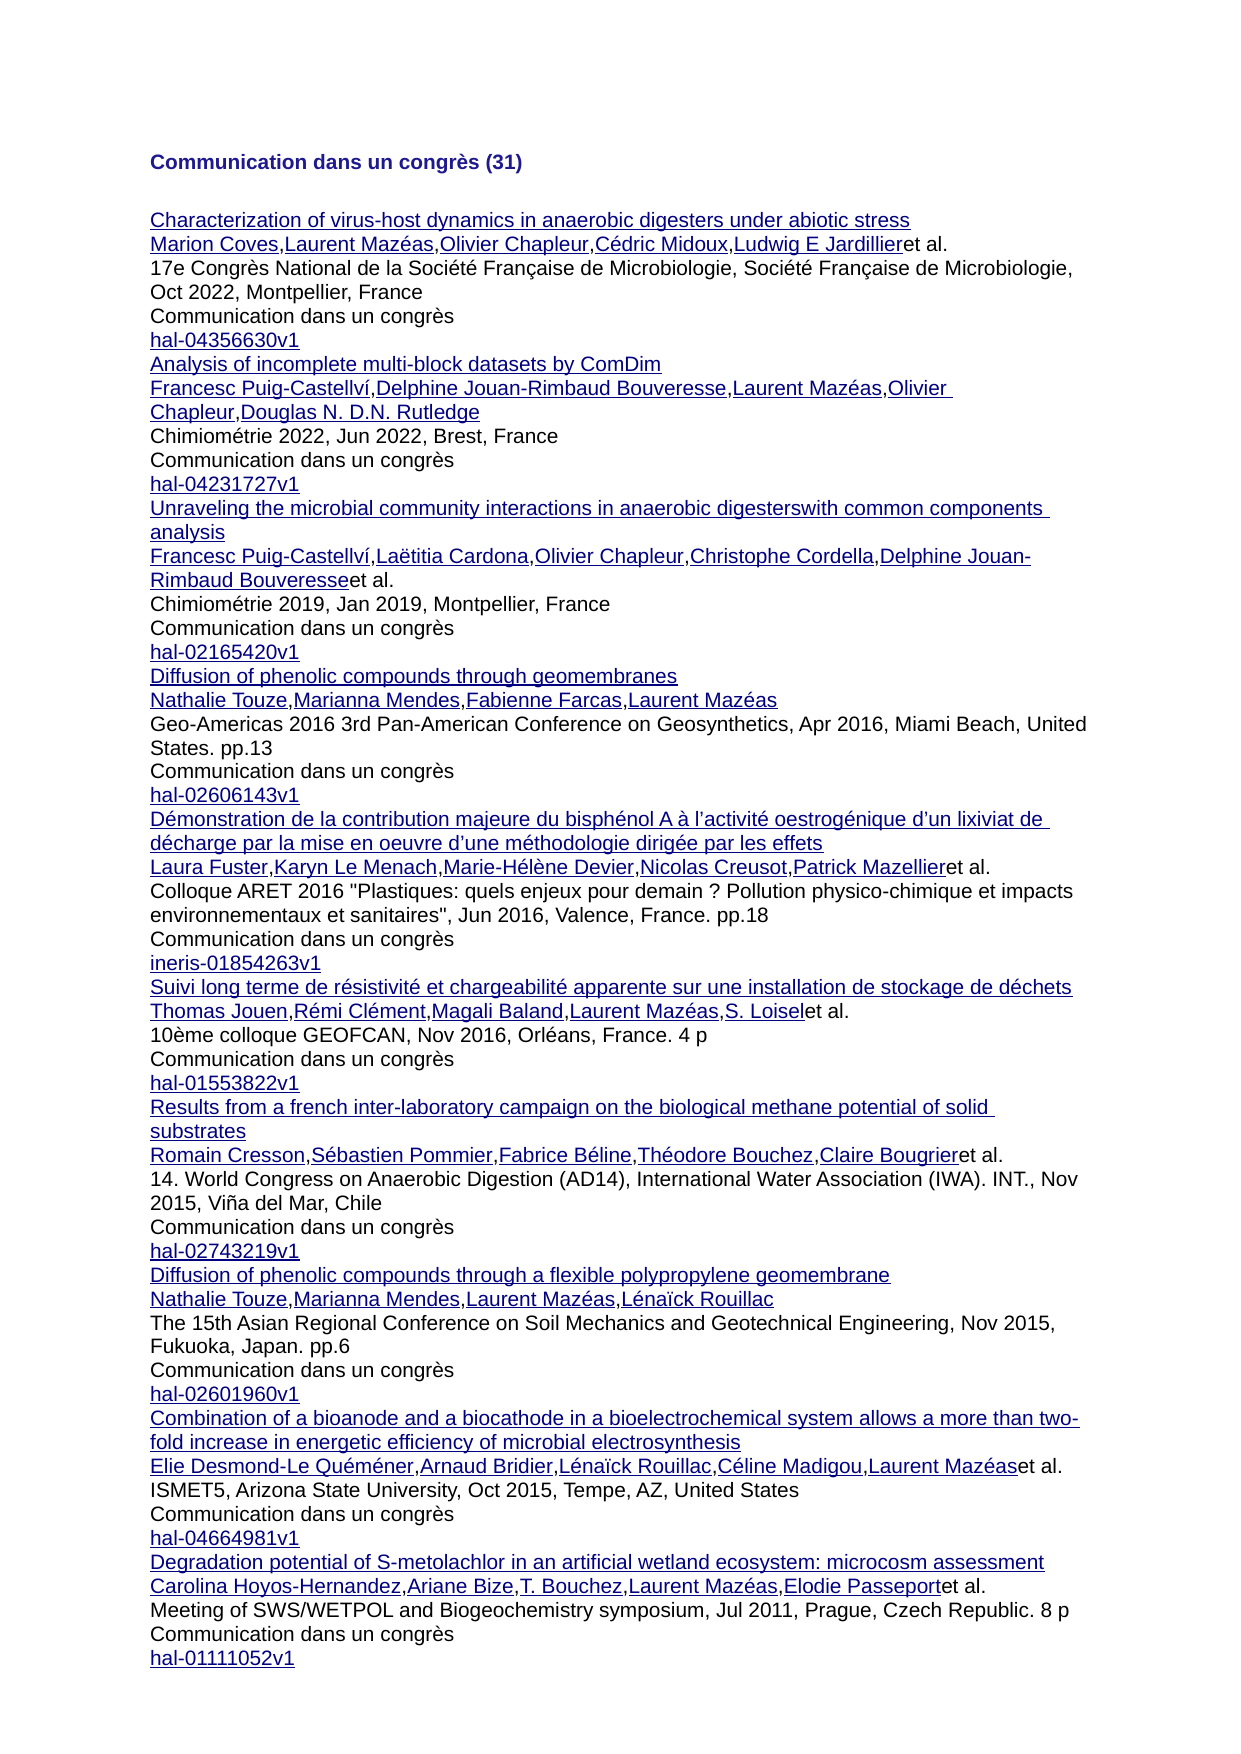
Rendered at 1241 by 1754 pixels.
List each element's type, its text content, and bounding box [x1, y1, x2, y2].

table_cell Analysis of incomplete multi-block datasets by ComDim Francesc Puig-Castellví,Delphine Jouan-Rimbaud Bouveresse,Laurent Mazéas,Olivier Chapleur,Douglas N. D.N. Rutledge Chimiométrie 2022, Jun 2022, Brest, France Communication dans un congrès hal-04231727v1 [150, 352, 1090, 496]
table_cell Démonstration de la contribution majeure du bisphénol A à l’activité oestrogénique d’un lixiviat de décharge par la mise en oeuvre d’une méthodologie dirigée par les effets Laura Fuster,Karyn Le Menach,Marie-Hélène Devier,Nicolas Creusot,Patrick Mazellieret al. Colloque ARET 2016 "Plastiques: quels enjeux pour demain ? Pollution physico-chimique et impacts environnementaux et sanitaires", Jun 2016, Valence, France. pp.18 Communication dans un congrès ineris-01854263v1 [150, 807, 1090, 975]
table_cell Diffusion of phenolic compounds through geomembranes Nathalie Touze,Marianna Mendes,Fabienne Farcas,Laurent Mazéas Geo-Americas 2016 3rd Pan-American Conference on Geosynthetics, Apr 2016, Miami Beach, United States. pp.13 Communication dans un congrès hal-02606143v1 [150, 664, 1090, 807]
table_header Characterization of virus-host dynamics in anaerobic digesters under abiotic stress Marion Coves,Laurent Mazéas,Olivier Chapleur,Cédric Midoux,Ludwig E Jardillieret al. 17e Congrès National de la Société Française de Microbiologie, Société Française de Microbiologie, Oct 2022, Montpellier, France Communication dans un congrès hal-04356630v1 [150, 208, 1090, 352]
table_cell Degradation potential of S-metolachlor in an artificial wetland ecosystem: microcosm assessment Carolina Hoyos-Hernandez,Ariane Bize,T. Bouchez,Laurent Mazéas,Elodie Passeportet al. Meeting of SWS/WETPOL and Biogeochemistry symposium, Jul 2011, Prague, Czech Republic. 8 p Communication dans un congrès hal-01111052v1 [150, 1550, 1090, 1670]
table_cell Unraveling the microbial community interactions in anaerobic digesterswith common components analysis Francesc Puig-Castellví,Laëtitia Cardona,Olivier Chapleur,Christophe Cordella,Delphine Jouan-Rimbaud Bouveresseet al. Chimiométrie 2019, Jan 2019, Montpellier, France Communication dans un congrès hal-02165420v1 [150, 496, 1090, 663]
table_cell Results from a french inter‐laboratory campaign on the biological methane potential of solid substrates Romain Cresson,Sébastien Pommier,Fabrice Béline,Théodore Bouchez,Claire Bougrieret al. 14. World Congress on Anaerobic Digestion (AD14), International Water Association (IWA). INT., Nov 2015, Viña del Mar, Chile Communication dans un congrès hal-02743219v1 [150, 1095, 1090, 1262]
table_cell Combination of a bioanode and a biocathode in a bioelectrochemical system allows a more than two-fold increase in energetic efficiency of microbial electrosynthesis Elie Desmond-Le Quéméner,Arnaud Bridier,Lénaïck Rouillac,Céline Madigou,Laurent Mazéaset al. ISMET5, Arizona State University, Oct 2015, Tempe, AZ, United States Communication dans un congrès hal-04664981v1 [150, 1406, 1090, 1550]
table_cell Suivi long terme de résistivité et chargeabilité apparente sur une installation de stockage de déchets Thomas Jouen,Rémi Clément,Magali Baland,Laurent Mazéas,S. Loiselet al. 10ème colloque GEOFCAN, Nov 2016, Orléans, France. 4 p Communication dans un congrès hal-01553822v1 [150, 975, 1090, 1095]
subtitle Communication dans un congrès (31) [150, 150, 1090, 174]
table_cell Diffusion of phenolic compounds through a flexible polypropylene geomembrane Nathalie Touze,Marianna Mendes,Laurent Mazéas,Lénaïck Rouillac The 15th Asian Regional Conference on Soil Mechanics and Geotechnical Engineering, Nov 2015, Fukuoka, Japan. pp.6 Communication dans un congrès hal-02601960v1 [150, 1263, 1090, 1406]
